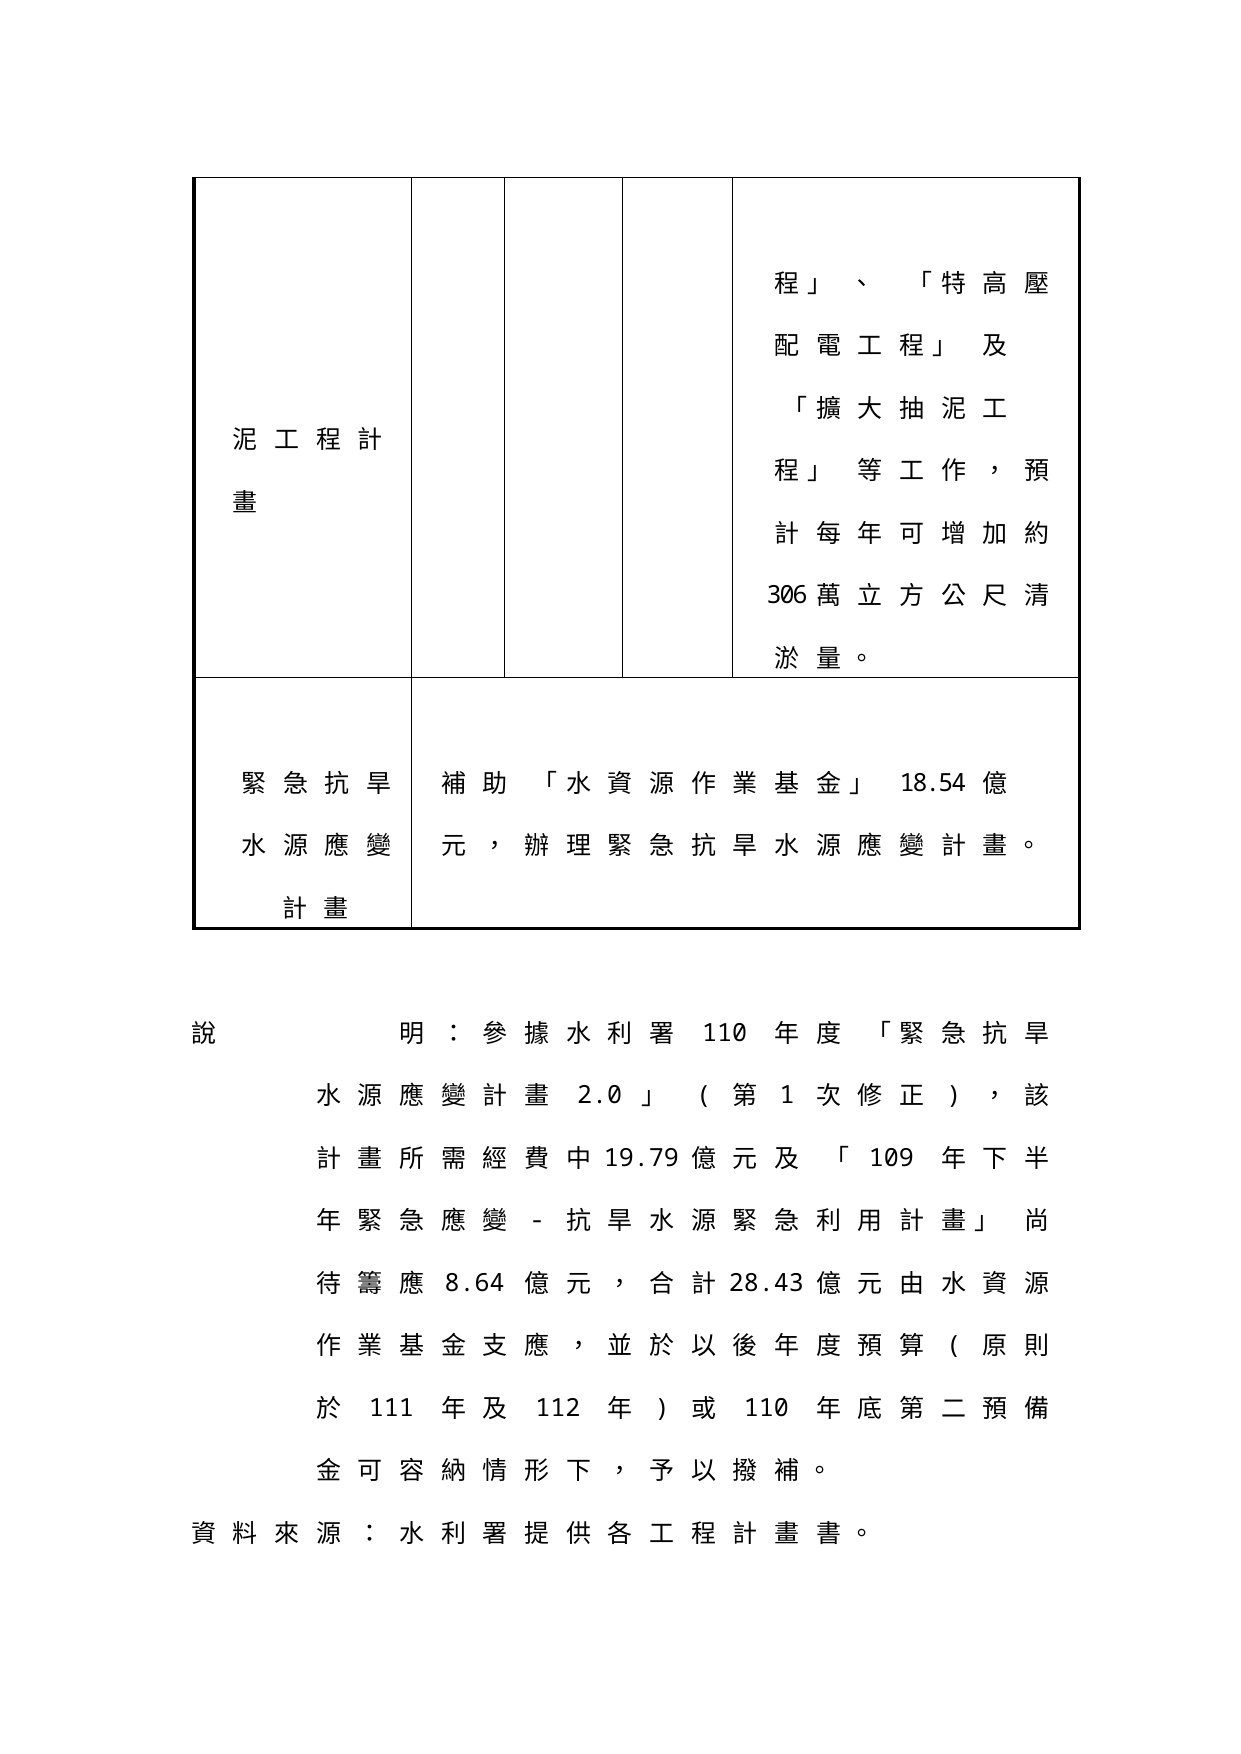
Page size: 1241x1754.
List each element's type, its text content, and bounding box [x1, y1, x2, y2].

table_cell 緊急抗旱水源應變計畫 [196, 678, 411, 927]
table_cell 程」、「特高壓配電工程」及「擴大抽泥工程」等工作，預計每年可增加約306萬立方公尺清淤量。 [733, 178, 1078, 677]
table_cell [623, 178, 732, 677]
text 資料來源：水利署提供各工程計畫書。 [183, 1490, 1058, 1552]
table_cell [505, 178, 622, 677]
text 說 明：參據水利署110年度「緊急抗旱水源應變計畫2.0」(第1次修正)，該計畫所需經費中19.79億元及「109年下半年緊急應變-抗旱水源緊急利用計畫」尚待籌應8.64億元，合計28.43億元由水資源作業基金支應，並於以後年度預算(原則於111年及112年)或110年底第二預備金可容納情形下，予以撥補。 [183, 990, 1061, 1490]
table_cell 補助「水資源作業基金」18.54億元，辦理緊急抗旱水源應變計畫。 [412, 678, 1078, 927]
table_cell [412, 178, 504, 677]
table_cell 泥工程計畫 [196, 178, 411, 677]
